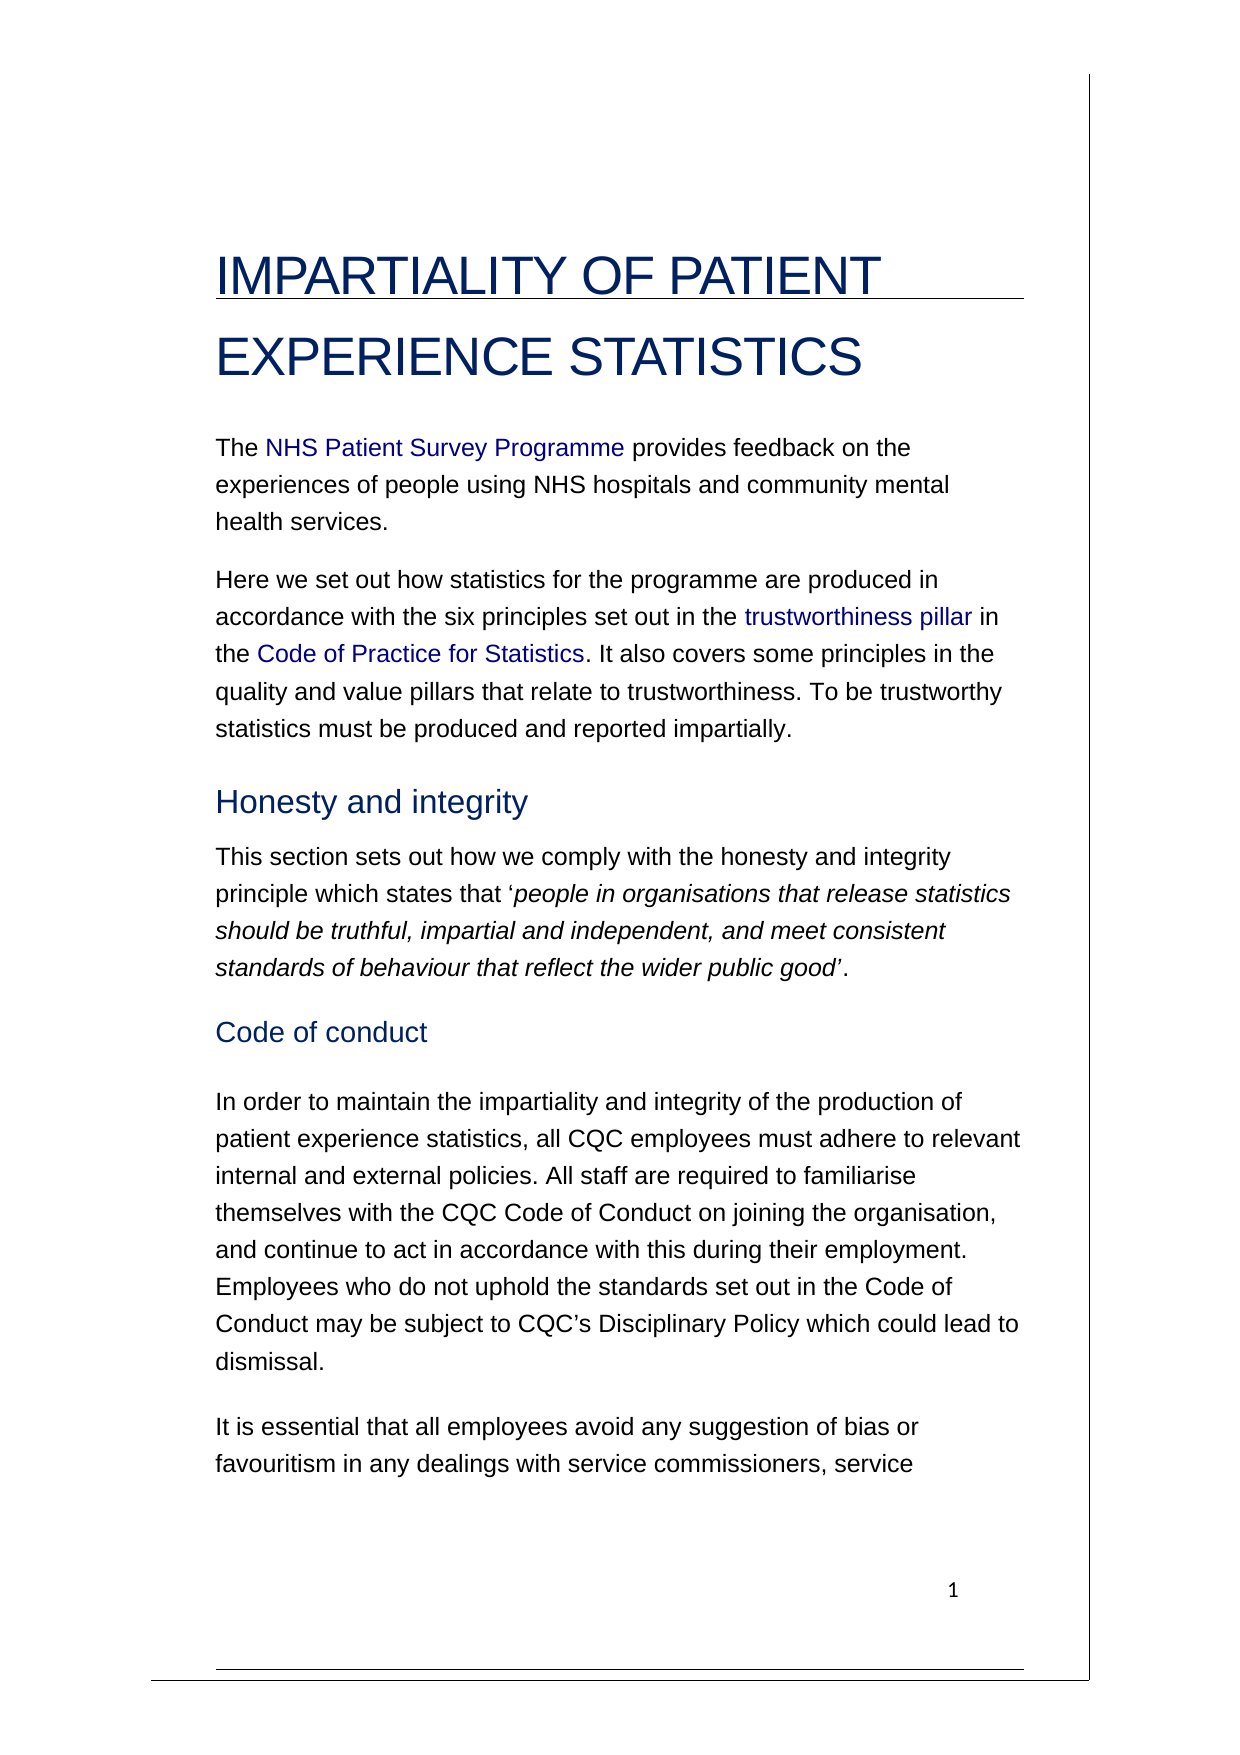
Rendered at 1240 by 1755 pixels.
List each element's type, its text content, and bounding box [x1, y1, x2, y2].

title EXPERIENCE STATISTICS [215, 298, 1024, 404]
title IMPARTIALITY OF PATIENT [216, 244, 1023, 297]
text Here we set out how statistics for the programme are produced in accordance with the six principles set out in the trustworthiness pillar in the Code of Practice for Statistics. It also covers some principles in the quality and value pillars that relate to trustworthiness. To be trustworthy statistics must be produced and reported impartially. [215, 565, 1024, 751]
text This section sets out how we comply with the honesty and integrity principle which states that ‘people in organisations that release statistics should be truthful, impartial and independent, and meet consistent standards of behaviour that reflect the wider public good’. [215, 842, 1024, 990]
subtitle Honesty and integrity [215, 782, 1024, 831]
text It is essential that all employees avoid any suggestion of bias or favouritism in any dealings with service commissioners, service providers, people who use services, suppliers, employees, or other stakeholders. All employees are required to complete a declaration of interest form upon joining CQC, to identify any potential conflicts of interest from the out-set allowing management to resolve. This declaration is updated on an annual basis, beyond this, all employees who find themselves in a position where they may be seen to be able to influence the outcome of our statistical work, should immediately declare their interest. [215, 1412, 1024, 1486]
subtitle Code of conduct [215, 1015, 1024, 1058]
text The NHS Patient Survey Programme provides feedback on the experiences of people using NHS hospitals and community mental health services. [215, 433, 1024, 544]
text In order to maintain the impartiality and integrity of the production of patient experience statistics, all CQC employees must adhere to relevant internal and external policies. All staff are required to familiarise themselves with the CQC Code of Conduct on joining the organisation, and continue to act in accordance with this during their employment. Employees who do not uphold the standards set out in the Code of Conduct may be subject to CQC’s Disciplinary Policy which could lead to dismissal. [215, 1087, 1024, 1383]
